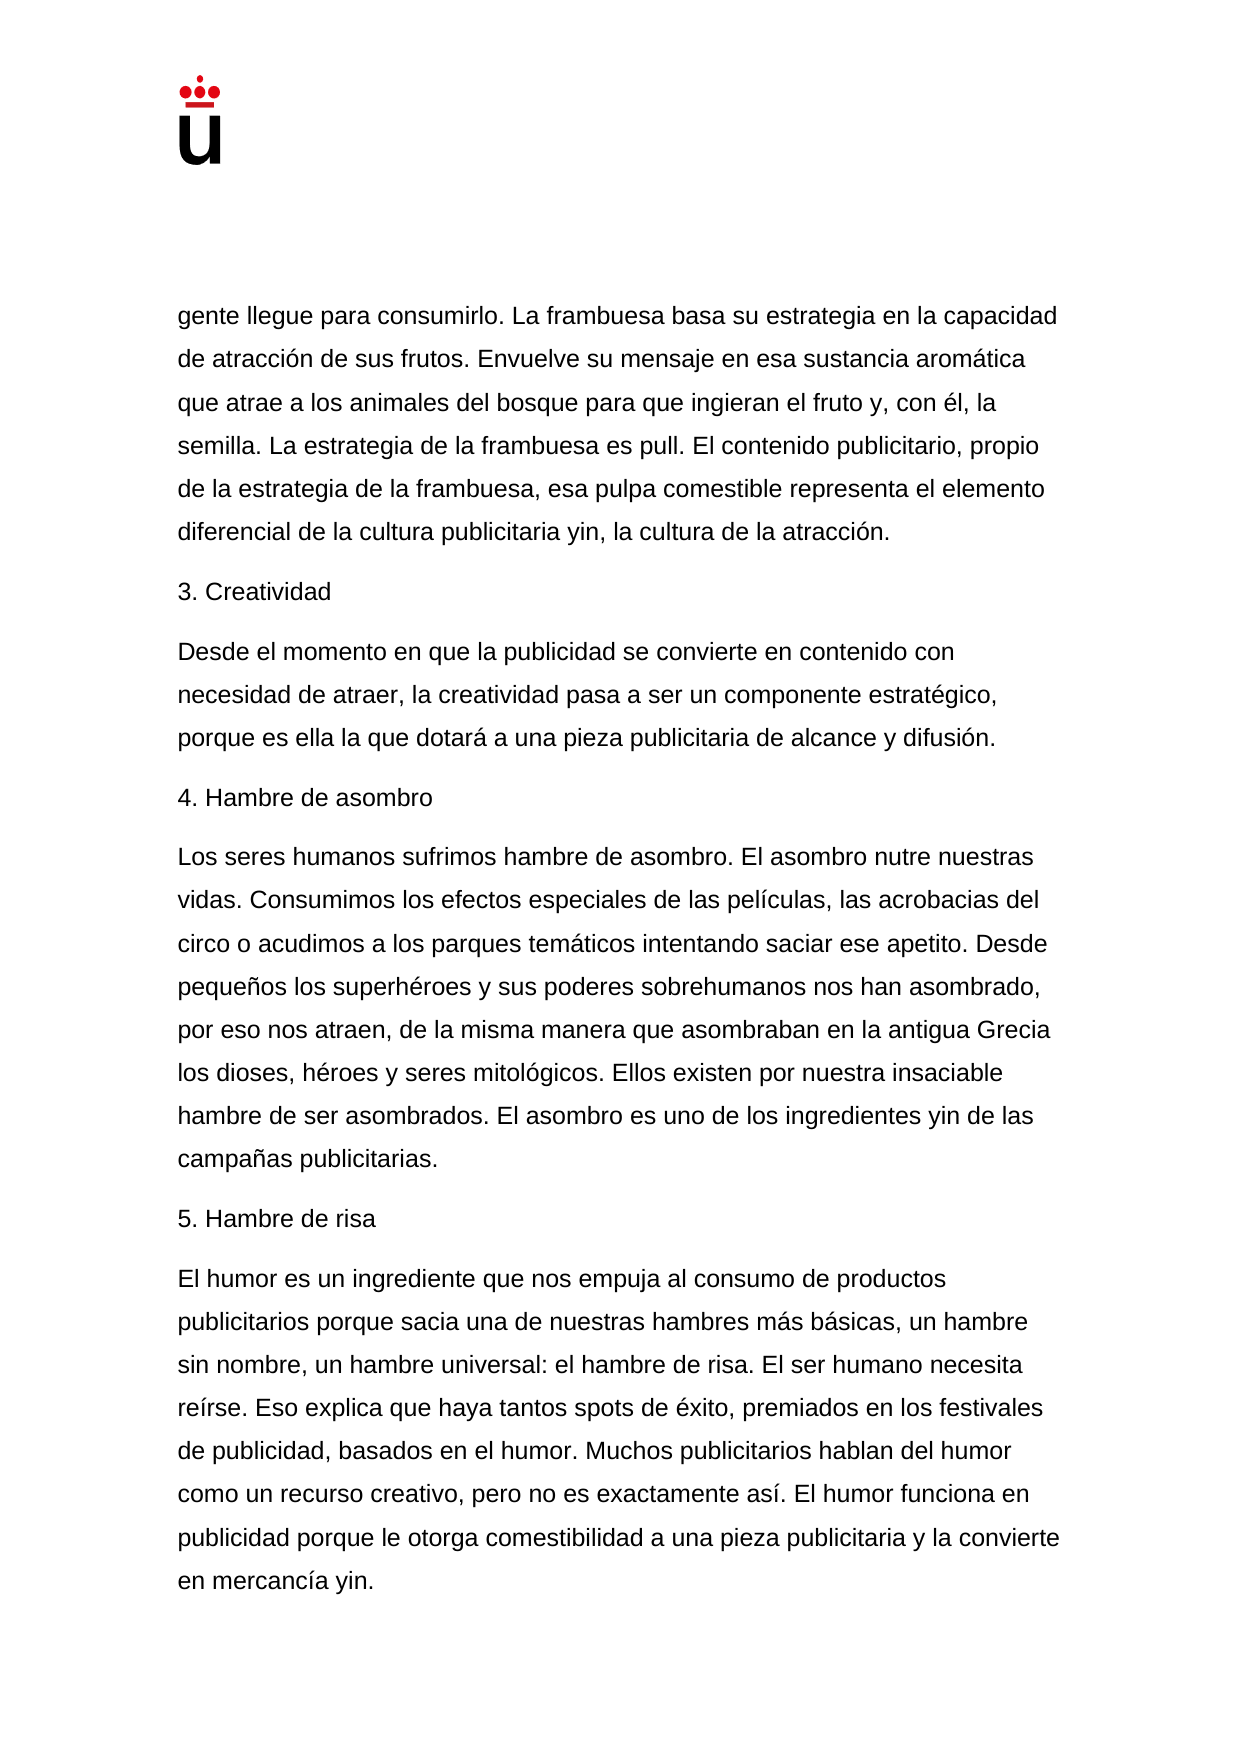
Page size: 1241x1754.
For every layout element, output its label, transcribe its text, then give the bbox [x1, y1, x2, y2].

text Los seres humanos sufrimos hambre de asombro. El asombro nutre nuestras vidas. Consumimos los efectos especiales de las películas, las acrobacias del circo o acudimos a los parques temáticos intentando saciar ese apetito. Desde pequeños los superhéroes y sus poderes sobrehumanos nos han asombrado, por eso nos atraen, de la misma manera que asombraban en la antigua Grecia los dioses, héroes y seres mitológicos. Ellos existen por nuestra insaciable hambre de ser asombrados. El asombro es uno de los ingredientes yin de las campañas publicitarias. [177, 842, 1063, 1173]
text 5. Hambre de risa [177, 1204, 1063, 1233]
text gente llegue para consumirlo. La frambuesa basa su estrategia en la capacidad de atracción de sus frutos. Envuelve su mensaje en esa sustancia aromática que atrae a los animales del bosque para que ingieran el fruto y, con él, la semilla. La estrategia de la frambuesa es pull. El contenido publicitario, propio de la estrategia de la frambuesa, esa pulpa comestible representa el elemento diferencial de la cultura publicitaria yin, la cultura de la atracción. [177, 301, 1063, 546]
text Desde el momento en que la publicidad se convierte en contenido con necesidad de atraer, la creatividad pasa a ser un componente estratégico, porque es ella la que dotará a una pieza publicitaria de alcance y difusión. [177, 636, 1063, 751]
text El humor es un ingrediente que nos empuja al consumo de productos publicitarios porque sacia una de nuestras hambres más básicas, un hambre sin nombre, un hambre universal: el hambre de risa. El ser humano necesita reírse. Eso explica que haya tantos spots de éxito, premiados en los festivales de publicidad, basados en el humor. Muchos publicitarios hablan del humor como un recurso creativo, pero no es exactamente así. El humor funciona en publicidad porque le otorga comestibilidad a una pieza publicitaria y la convierte en mercancía yin. [177, 1264, 1063, 1594]
text 3. Creatividad [177, 577, 1063, 605]
picture [178, 75, 226, 167]
text 4. Hambre de asombro [177, 782, 1063, 811]
